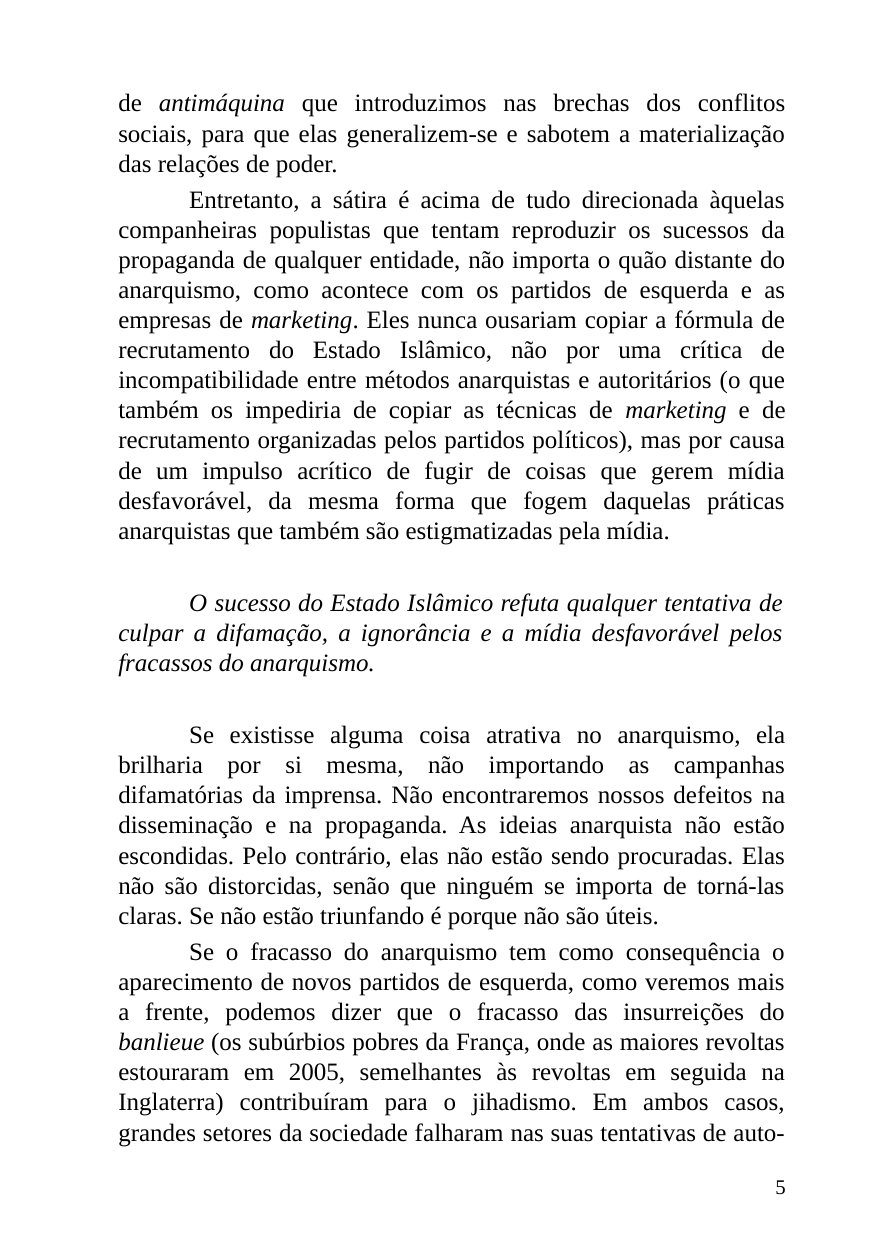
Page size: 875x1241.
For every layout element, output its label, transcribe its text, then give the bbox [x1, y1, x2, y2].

text Se existisse alguma coisa atrativa no anarquismo, ela brilharia por si mesma, não importando as campanhas difamatórias da imprensa. Não encontraremos nossos defeitos na disseminação e na propaganda. As ideias anarquista não estão escondidas. Pelo contrário, elas não estão sendo procuradas. Elas não são distorcidas, senão que ninguém se importa de torná-las claras. Se não estão triunfando é porque não são úteis. [118, 720, 786, 930]
text Se o fracasso do anarquismo tem como consequência o aparecimento de novos partidos de esquerda, como veremos mais a frente, podemos dizer que o fracasso das insurreições do banlieue (os subúrbios pobres da França, onde as maiores revoltas estouraram em 2005, semelhantes às revoltas em seguida na Inglaterra) contribuíram para o jihadismo. Em ambos casos, grandes setores da sociedade falharam nas suas tentativas de auto- [118, 937, 786, 1146]
text O fantasma do terrorismo anarquista também ridiculariza aqueles camaradas que colocam muita importância na prática dos atentados (ataques que funcionam como “propaganda pela ação”) - numa era em que o Estado está cada vez mais capacitado em absorver e tirar vantagem dos choques causados pelos atentados de forma muito mais devastadora do que nós mesmos - e aqueles que imaginam-se como os inimigos inquebráveis do Estado - numa era em que a guerra é cada vez mais unilateral. Talvez os nossos ataques precisem assumir um novo sentido simbólico e uma nova relação com os conflitos sociais. Eles não são as investidas mais importantes numa guerra dramática, mas um tipo de antimáquina que introduzimos nas brechas dos conflitos sociais, para que elas generalizem-se e sabotem a materialização das relações de poder. [118, 88, 786, 177]
text O sucesso do Estado Islâmico refuta qualquer tentativa de culpar a difamação, a ignorância e a mídia desfavorável pelos fracassos do anarquismo. [118, 588, 786, 677]
text Entretanto, a sátira é acima de tudo direcionada àquelas companheiras populistas que tentam reproduzir os sucessos da propaganda de qualquer entidade, não importa o quão distante do anarquismo, como acontece com os partidos de esquerda e as empresas de marketing. Eles nunca ousariam copiar a fórmula de recrutamento do Estado Islâmico, não por uma crítica de incompatibilidade entre métodos anarquistas e autoritários (o que também os impediria de copiar as técnicas de marketing e de recrutamento organizadas pelos partidos políticos), mas por causa de um impulso acrítico de fugir de coisas que gerem mídia desfavorável, da mesma forma que fogem daquelas práticas anarquistas que também são estigmatizadas pela mídia. [118, 185, 786, 545]
